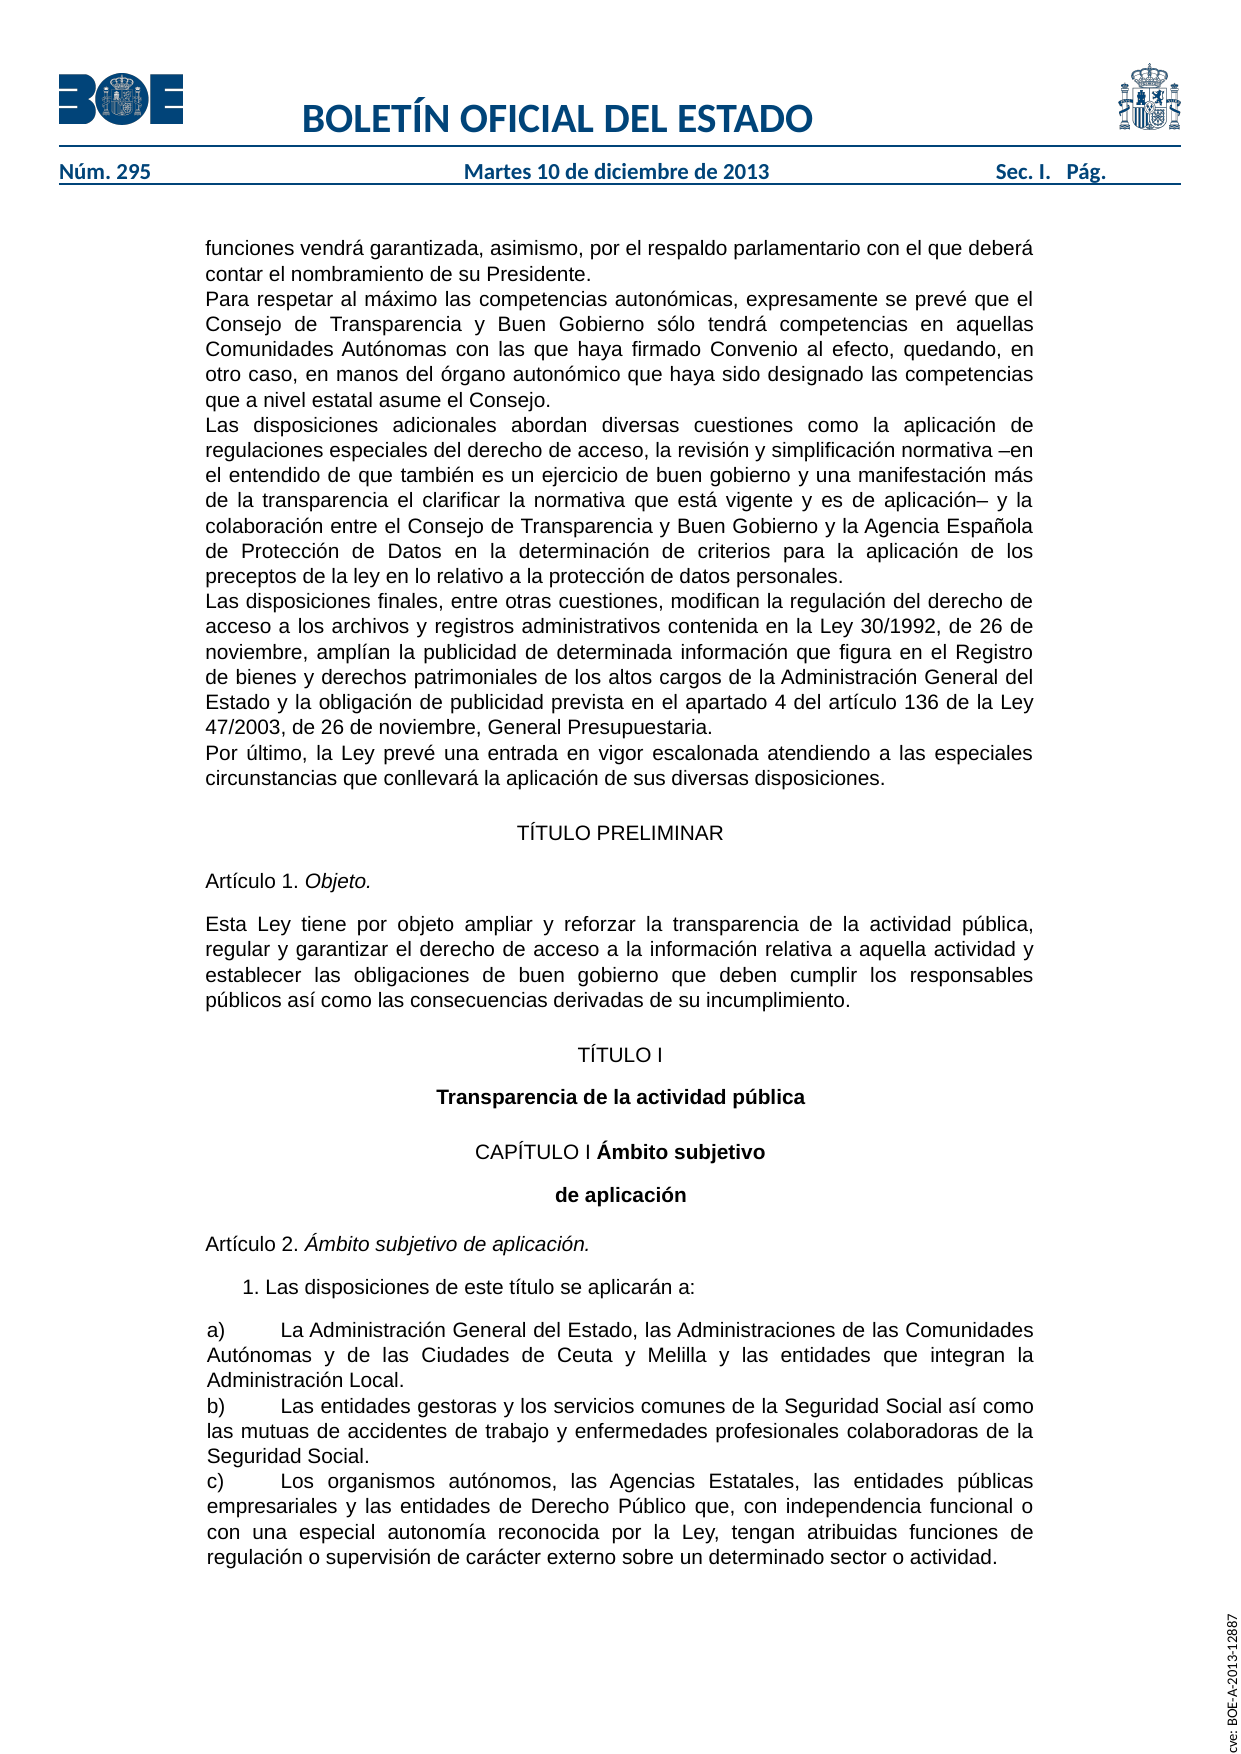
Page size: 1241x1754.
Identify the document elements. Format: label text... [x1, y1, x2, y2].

text TÍTULO I [207, 1042, 1033, 1066]
text Por último, la Ley prevé una entrada en vigor escalonada atendiendo a las especiales circunstancias que conllevará la aplicación de sus diversas disposiciones. [205, 740, 1035, 789]
text CAPÍTULO I Ámbito subjetivo de aplicación [467, 1140, 773, 1207]
text funciones vendrá garantizada, asimismo, por el respaldo parlamentario con el que deberá contar el nombramiento de su Presidente. [205, 236, 1035, 285]
list La Administración General del Estado, las Administraciones de las Comunidades Autónomas y de las Ciudades de Ceuta y Melilla y las entidades que integran la Administración Local. [207, 1318, 1035, 1392]
text Artículo 2. Ámbito subjetivo de aplicación. [205, 1232, 1035, 1256]
text Esta Ley tiene por objeto ampliar y reforzar la transparencia de la actividad pública, regular y garantizar el derecho de acceso a la información relativa a aquella actividad y establecer las obligaciones de buen gobierno que deben cumplir los responsables públicos así como las consecuencias derivadas de su incumplimiento. [205, 912, 1035, 1011]
text Las disposiciones finales, entre otras cuestiones, modifican la regulación del derecho de acceso a los archivos y registros administrativos contenida en la Ley 30/1992, de 26 de noviembre, amplían la publicidad de determinada información que figura en el Registro de bienes y derechos patrimoniales de los altos cargos de la Administración General del Estado y la obligación de publicidad prevista en el apartado 4 del artículo 136 de la Ley 47/2003, de 26 de noviembre, General Presupuestaria. [205, 589, 1035, 739]
list Los organismos autónomos, las Agencias Estatales, las entidades públicas empresariales y las entidades de Derecho Público que, con independencia funcional o con una especial autonomía reconocida por la Ley, tengan atribuidas funciones de regulación o supervisión de carácter externo sobre un determinado sector o actividad. [207, 1469, 1035, 1568]
text Transparencia de la actividad pública [207, 1085, 1035, 1109]
text 1. Las disposiciones de este título se aplicarán a: [242, 1274, 1035, 1298]
text Las disposiciones adicionales abordan diversas cuestiones como la aplicación de regulaciones especiales del derecho de acceso, la revisión y simplificación normativa –en el entendido de que también es un ejercicio de buen gobierno y una manifestación más de la transparencia el clarificar la normativa que está vigente y es de aplicación– y la colaboración entre el Consejo de Transparencia y Buen Gobierno y la Agencia Española de Protección de Datos en la determinación de criterios para la aplicación de los preceptos de la ley en lo relativo a la protección de datos personales. [205, 413, 1035, 588]
text TÍTULO PRELIMINAR [207, 820, 1033, 844]
text Artículo 1. Objeto. [205, 869, 1035, 893]
list Las entidades gestoras y los servicios comunes de la Seguridad Social así como las mutuas de accidentes de trabajo y enfermedades profesionales colaboradoras de la Seguridad Social. [207, 1393, 1035, 1468]
text Para respetar al máximo las competencias autonómicas, expresamente se prevé que el Consejo de Transparencia y Buen Gobierno sólo tendrá competencias en aquellas Comunidades Autónomas con las que haya firmado Convenio al efecto, quedando, en otro caso, en manos del órgano autonómico que haya sido designado las competencias que a nivel estatal asume el Consejo. [205, 287, 1035, 411]
